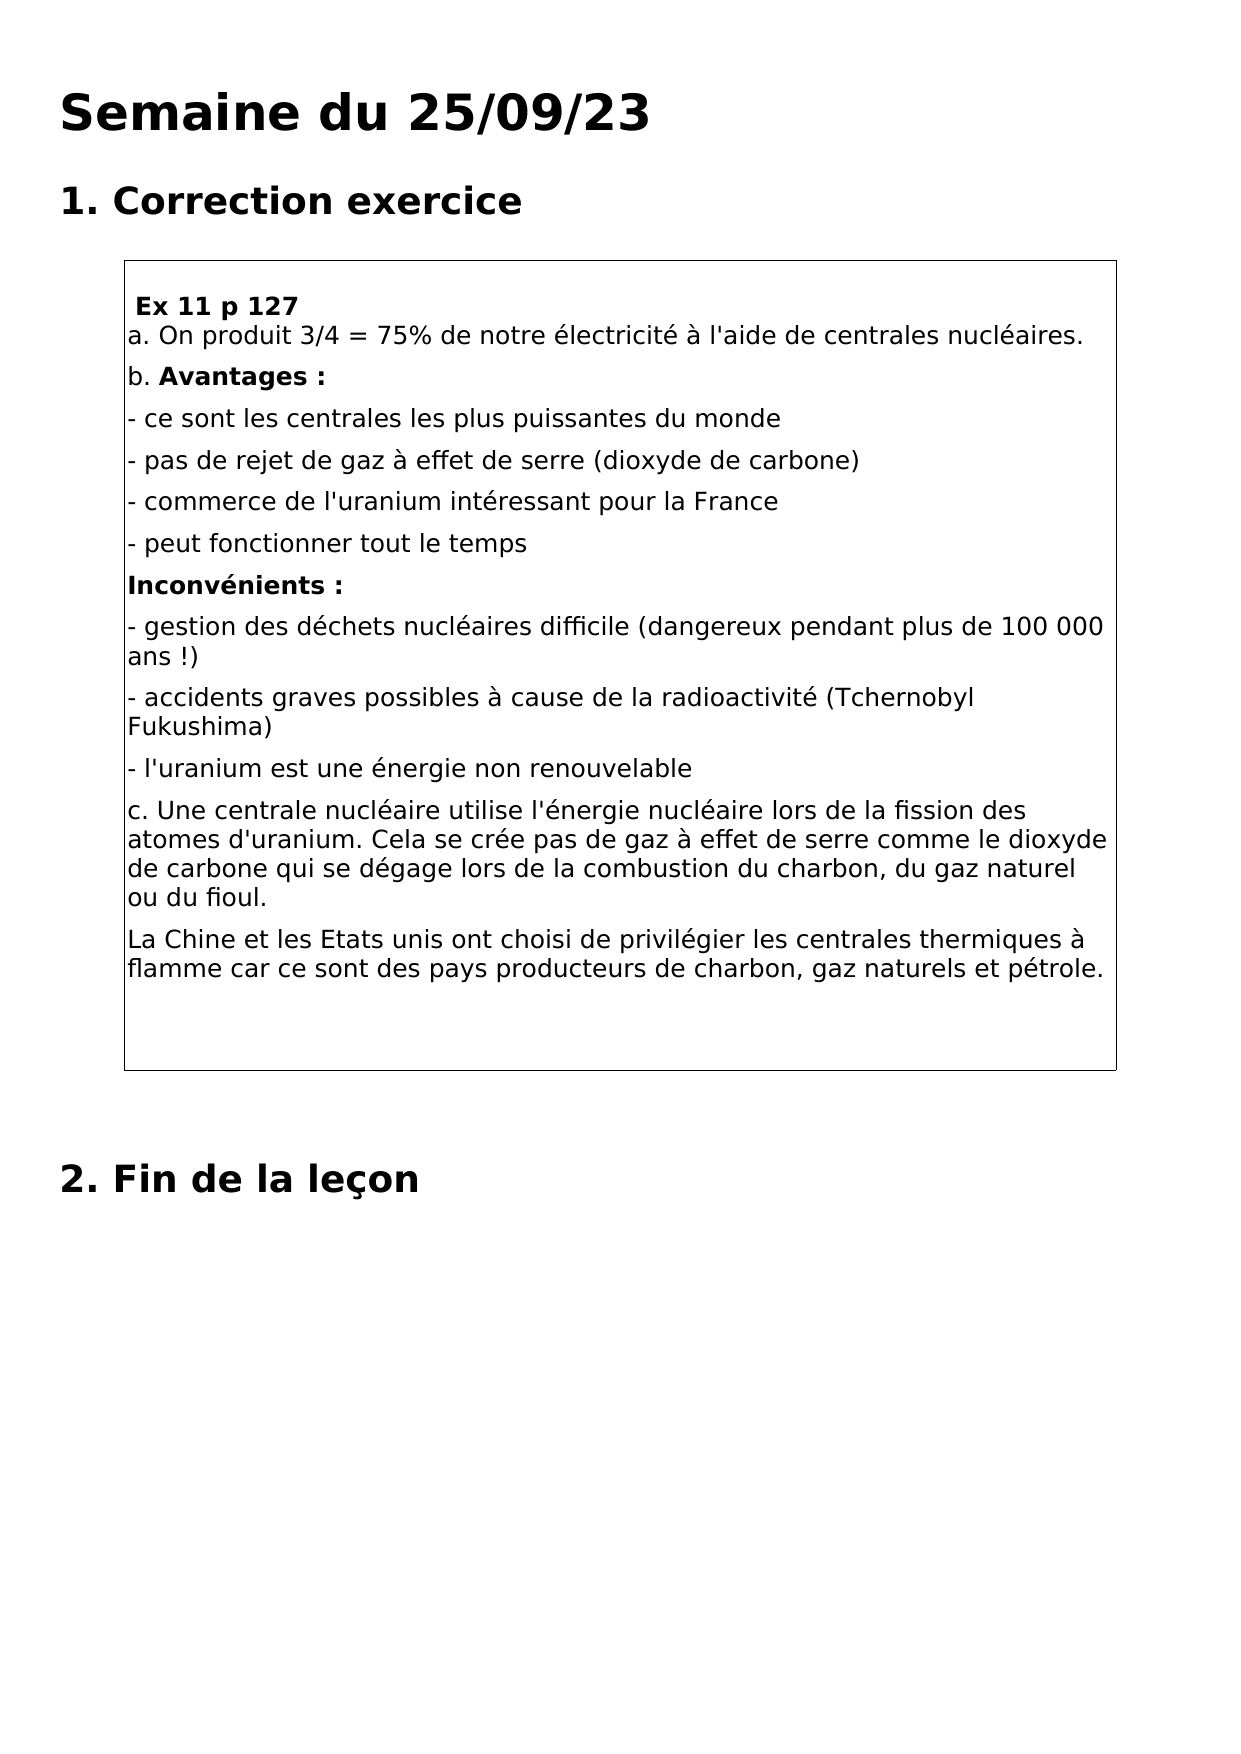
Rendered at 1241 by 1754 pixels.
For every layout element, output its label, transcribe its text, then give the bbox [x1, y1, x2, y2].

subtitle 1. Correction exercice [59, 180, 1181, 223]
subtitle Semaine du 25/09/23 [59, 84, 1181, 142]
table_header Ex 11 p 127 a. On produit 3/4 = 75% de notre électricité à l'aide de centrales nucléaires. b. Avantages : - ce sont les centrales les plus puissantes du monde - pas de rejet de gaz à effet de serre (dioxyde de carbone) - commerce de l'uranium intéressant pour la France - peut fonctionner tout le temps Inconvénients : - gestion des déchets nucléaires difficile (dangereux pendant plus de 100 000 ans !) - accidents graves possibles à cause de la radioactivité (Tchernobyl Fukushima) - l'uranium est une énergie non renouvelable c. Une centrale nucléaire utilise l'énergie nucléaire lors de la fission des atomes d'uranium. Cela se crée pas de gaz à effet de serre comme le dioxyde de carbone qui se dégage lors de la combustion du charbon, du gaz naturel ou du fioul. La Chine et les Etats unis ont choisi de privilégier les centrales thermiques à flamme car ce sont des pays producteurs de charbon, gaz naturels et pétrole. [125, 261, 1116, 1070]
subtitle 2. Fin de la leçon [59, 1157, 1181, 1201]
